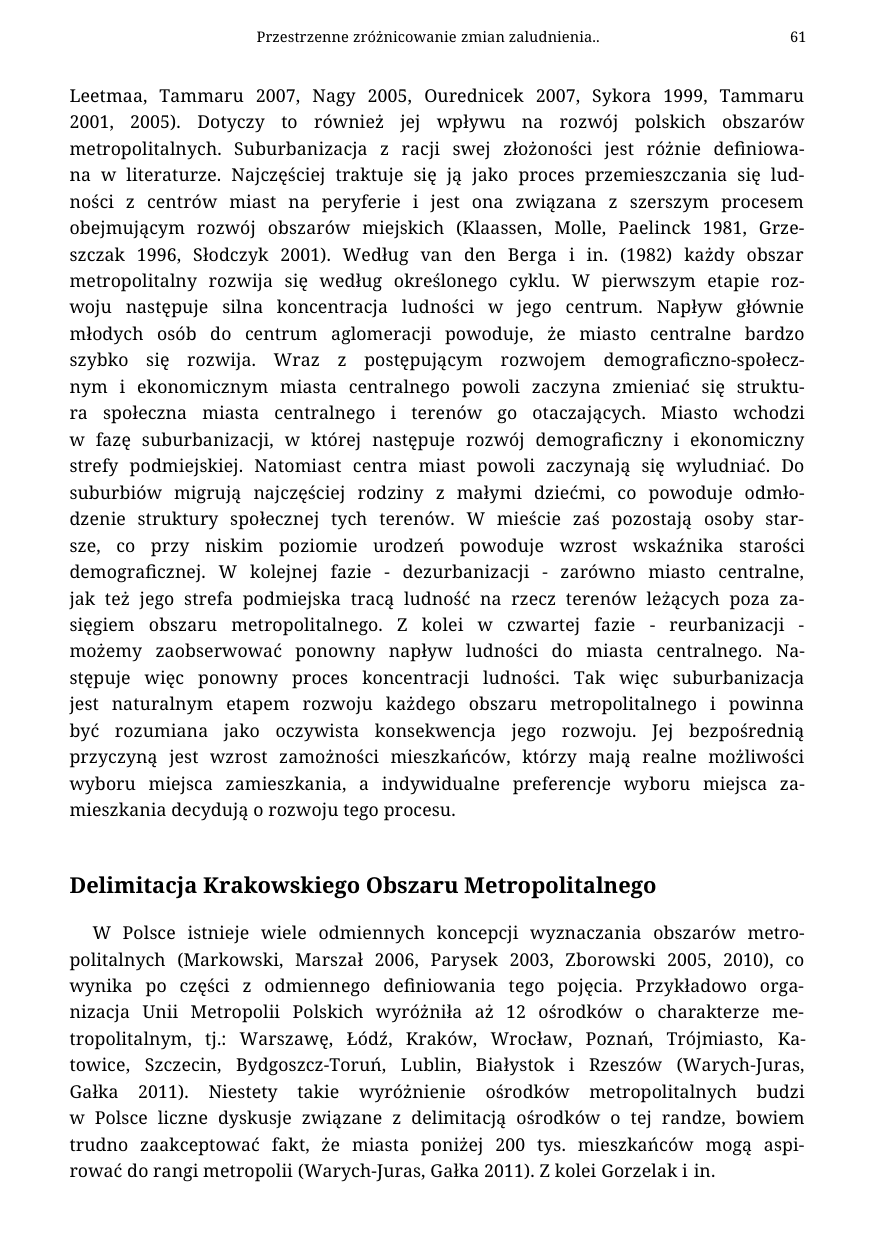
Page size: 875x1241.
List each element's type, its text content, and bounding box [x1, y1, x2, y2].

subtitle Delimitacja Krakowskiego Obszaru Metropolitalnego [69, 876, 808, 898]
text Leetmaa, Tammaru 2007, Nagy 2005, Ourednicek 2007, Sykora 1999, Tammaru 2001, 2005). Dotyczy to również jej wpływu na rozwój polskich obszarów metropolitalnych. Suburbanizacja z racji swej złożoności jest różnie definiowa- na w literaturze. Najczęściej traktuje się ją jako proces przemieszczania się lud- ności z centrów miast na peryferie i jest ona związana z szerszym procesem obejmującym rozwój obszarów miejskich (Klaassen, Molle, Paelinck 1981, Grze- szczak 1996, Słodczyk 2001). Według van den Berga i in. (1982) każdy obszar metropolitalny rozwija się według określonego cyklu. W pierwszym etapie roz- woju następuje silna koncentracja ludności w jego centrum. Napływ głównie młodych osób do centrum aglomeracji powoduje, że miasto centralne bardzo szybko się rozwija. Wraz z postępującym rozwojem demograficzno-społecz- nym i ekonomicznym miasta centralnego powoli zaczyna zmieniać się struktu- ra społeczna miasta centralnego i terenów go otaczających. Miasto wchodzi w fazę suburbanizacji, w której następuje rozwój demograficzny i ekonomiczny strefy podmiejskiej. Natomiast centra miast powoli zaczynają się wyludniać. Do suburbiów migrują najczęściej rodziny z małymi dziećmi, co powoduje odmło- dzenie struktury społecznej tych terenów. W mieście zaś pozostają osoby star- sze, co przy niskim poziomie urodzeń powoduje wzrost wskaźnika starości demograficznej. W kolejnej fazie - dezurbanizacji - zarówno miasto centralne, jak też jego strefa podmiejska tracą ludność na rzecz terenów leżących poza za- sięgiem obszaru metropolitalnego. Z kolei w czwartej fazie - reurbanizacji - możemy zaobserwować ponowny napływ ludności do miasta centralnego. Na- stępuje więc ponowny proces koncentracji ludności. Tak więc suburbanizacja jest naturalnym etapem rozwoju każdego obszaru metropolitalnego i powinna być rozumiana jako oczywista konsekwencja jego rozwoju. Jej bezpośrednią przyczyną jest wzrost zamożności mieszkańców, którzy mają realne możliwości wyboru miejsca zamieszkania, a indywidualne preferencje wyboru miejsca za- mieszkania decydują o rozwoju tego procesu. [69, 81, 806, 822]
text 61 [790, 31, 806, 46]
text Przestrzenne zróżnicowanie zmian zaludnienia.. [256, 31, 600, 45]
text W Polsce istnieje wiele odmiennych koncepcji wyznaczania obszarów metro- politalnych (Markowski, Marszał 2006, Parysek 2003, Zborowski 2005, 2010), co wynika po części z odmiennego definiowania tego pojęcia. Przykładowo orga- nizacja Unii Metropolii Polskich wyróżniła aż 12 ośrodków o charakterze me- tropolitalnym, tj.: Warszawę, Łódź, Kraków, Wrocław, Poznań, Trójmiasto, Ka- towice, Szczecin, Bydgoszcz-Toruń, Lublin, Białystok i Rzeszów (Warych-Juras, Gałka 2011). Niestety takie wyróżnienie ośrodków metropolitalnych budzi w Polsce liczne dyskusje związane z delimitacją ośrodków o tej randze, bowiem trudno zaakceptować fakt, że miasta poniżej 200 tys. mieszkańców mogą aspi- rować do rangi metropolii (Warych-Juras, Gałka 2011). Z kolei Gorzelak i in. [69, 918, 806, 1183]
